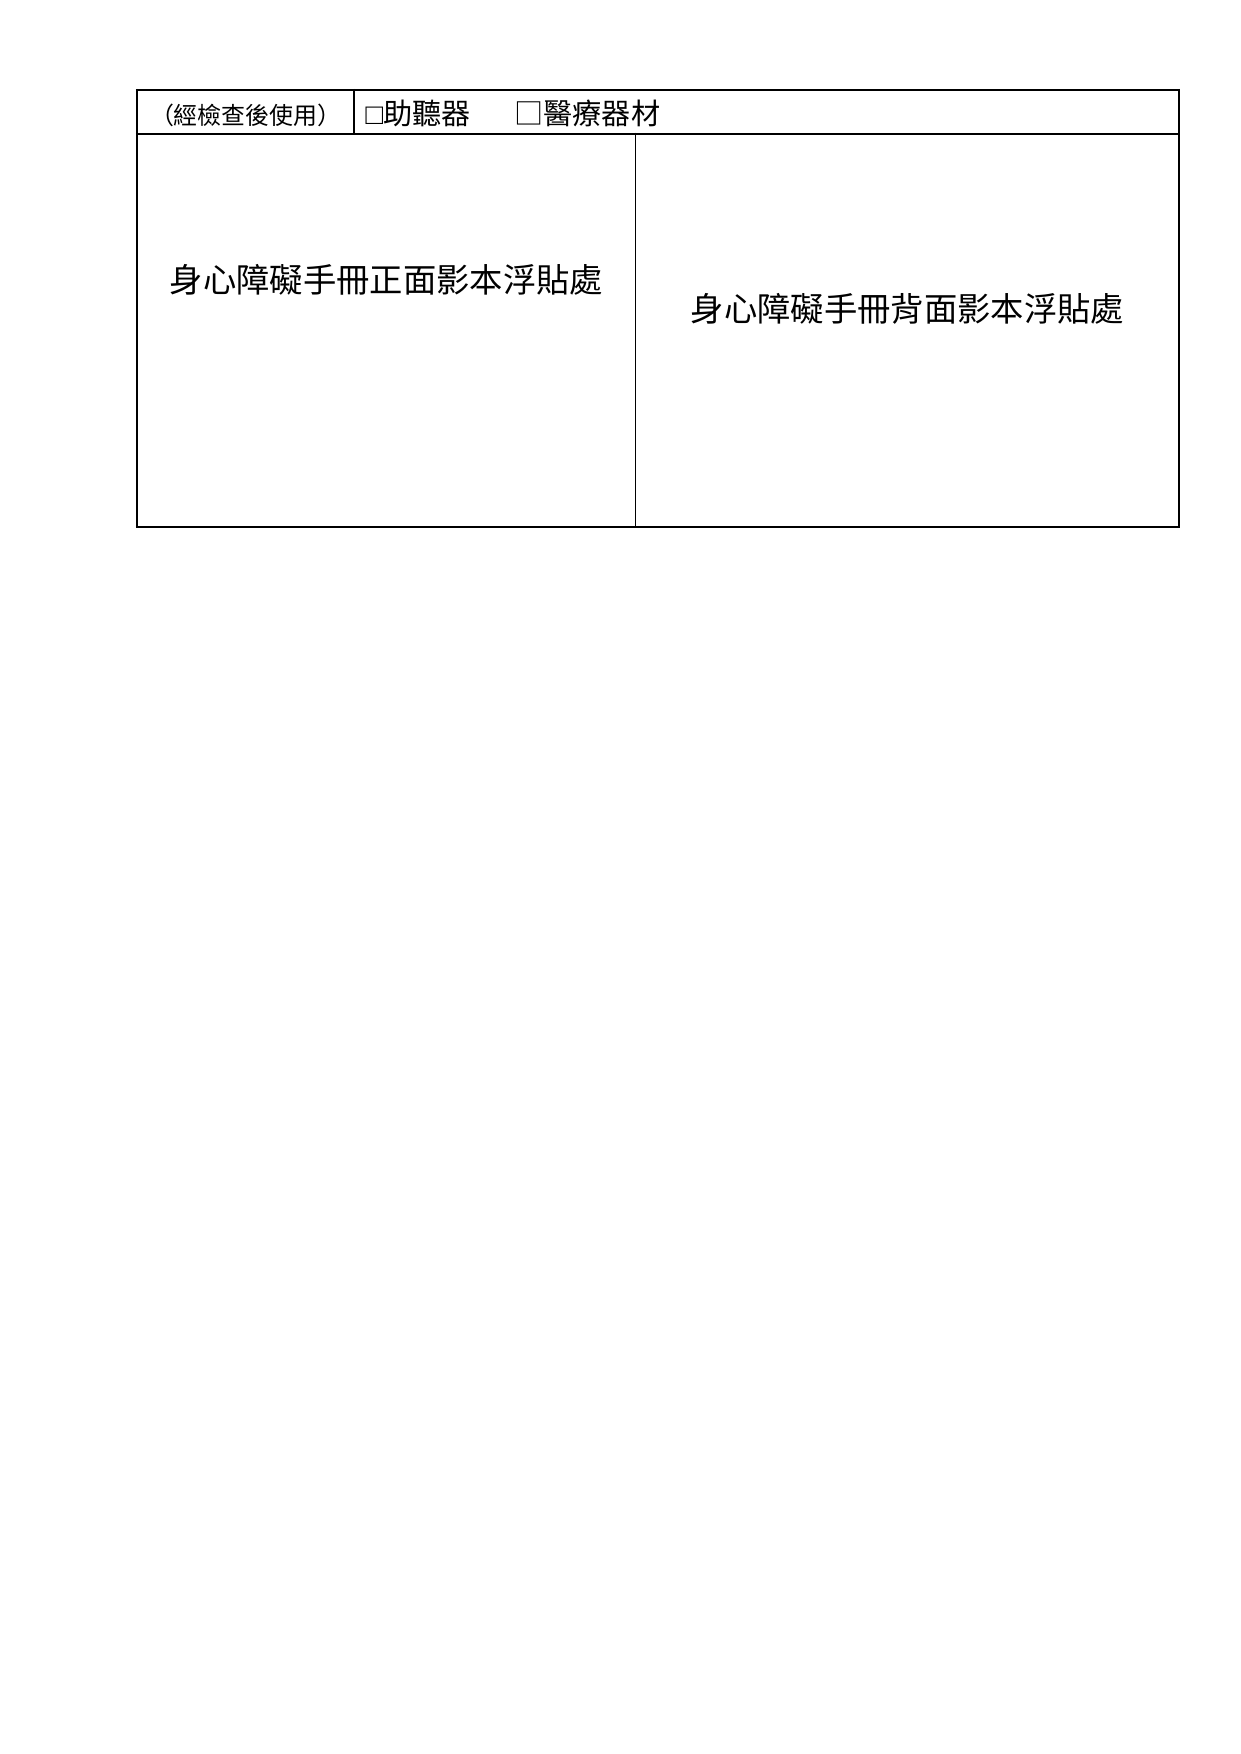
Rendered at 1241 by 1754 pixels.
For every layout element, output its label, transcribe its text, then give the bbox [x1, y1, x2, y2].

table_cell □助聽器 □醫療器材 [355, 91, 1178, 132]
table_cell 身心障礙手冊背面影本浮貼處 [636, 135, 1178, 526]
table_cell （經檢查後使用） [138, 91, 353, 132]
table_cell 身心障礙手冊正面影本浮貼處 [138, 135, 635, 526]
